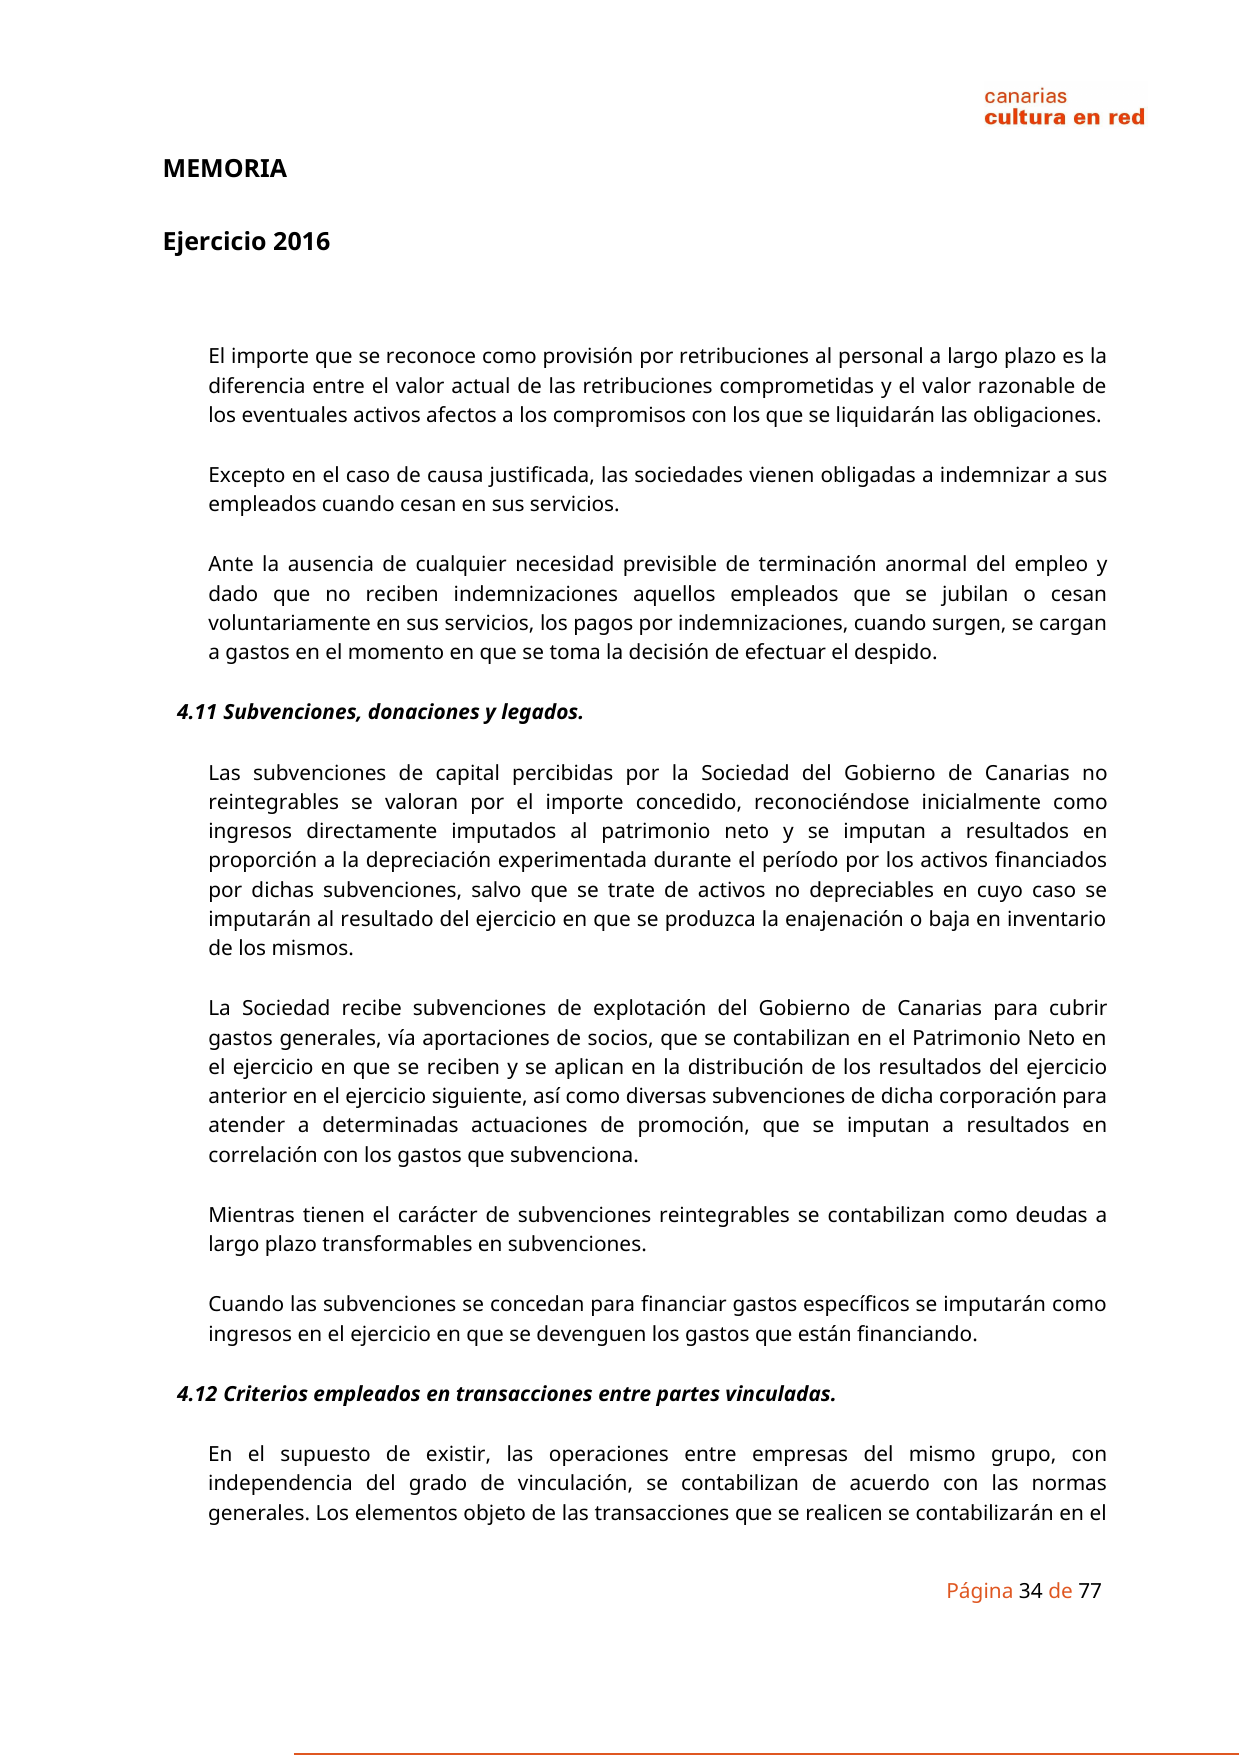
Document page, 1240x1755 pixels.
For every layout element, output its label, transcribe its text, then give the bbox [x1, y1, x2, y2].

text El importe que se reconoce como provisión por retribuciones al personal a largo plazo es la diferencia entre el valor actual de las retribuciones comprometidas y el valor razonable de los eventuales activos afectos a los compromisos con los que se liquidarán las obligaciones. [208, 342, 1108, 428]
text En el supuesto de existir, las operaciones entre empresas del mismo grupo, con independencia del grado de vinculación, se contabilizan de acuerdo con las normas generales. Los elementos objeto de las transacciones que se realicen se contabilizarán en el [208, 1439, 1108, 1526]
text Excepto en el caso de causa justificada, las sociedades vienen obligadas a indemnizar a sus empleados cuando cesan en sus servicios. [208, 460, 1108, 518]
text Ante la ausencia de cualquier necesidad previsible de terminación anormal del empleo y dado que no reciben indemnizaciones aquellos empleados que se jubilan o cesan voluntariamente en sus servicios, los pagos por indemnizaciones, cuando surgen, se cargan a gastos en el momento en que se toma la decisión de efectuar el despido. [208, 549, 1108, 666]
text Cuando las subvenciones se concedan para financiar gastos específicos se imputarán como ingresos en el ejercicio en que se devenguen los gastos que están financiando. [208, 1289, 1108, 1347]
text Las subvenciones de capital percibidas por la Sociedad del Gobierno de Canarias no reintegrables se valoran por el importe concedido, reconociéndose inicialmente como ingresos directamente imputados al patrimonio neto y se imputan a resultados en proporción a la depreciación experimentada durante el período por los activos financiados por dichas subvenciones, salvo que se trate de activos no depreciables en cuyo caso se imputarán al resultado del ejercicio en que se produzca la enajenación o baja en inventario de los mismos. [208, 758, 1108, 962]
text La Sociedad recibe subvenciones de explotación del Gobierno de Canarias para cubrir gastos generales, vía aportaciones de socios, que se contabilizan en el Patrimonio Neto en el ejercicio en que se reciben y se aplican en la distribución de los resultados del ejercicio anterior en el ejercicio siguiente, así como diversas subvenciones de dicha corporación para atender a determinadas actuaciones de promoción, que se imputan a resultados en correlación con los gastos que subvenciona. [208, 993, 1108, 1168]
text 4.12 Criterios empleados en transacciones entre partes vinculadas. [177, 1379, 1123, 1407]
text 4.11 Subvenciones, donaciones y legados. [177, 697, 1123, 726]
text Mientras tienen el carácter de subvenciones reintegrables se contabilizan como deudas a largo plazo transformables en subvenciones. [208, 1200, 1108, 1258]
